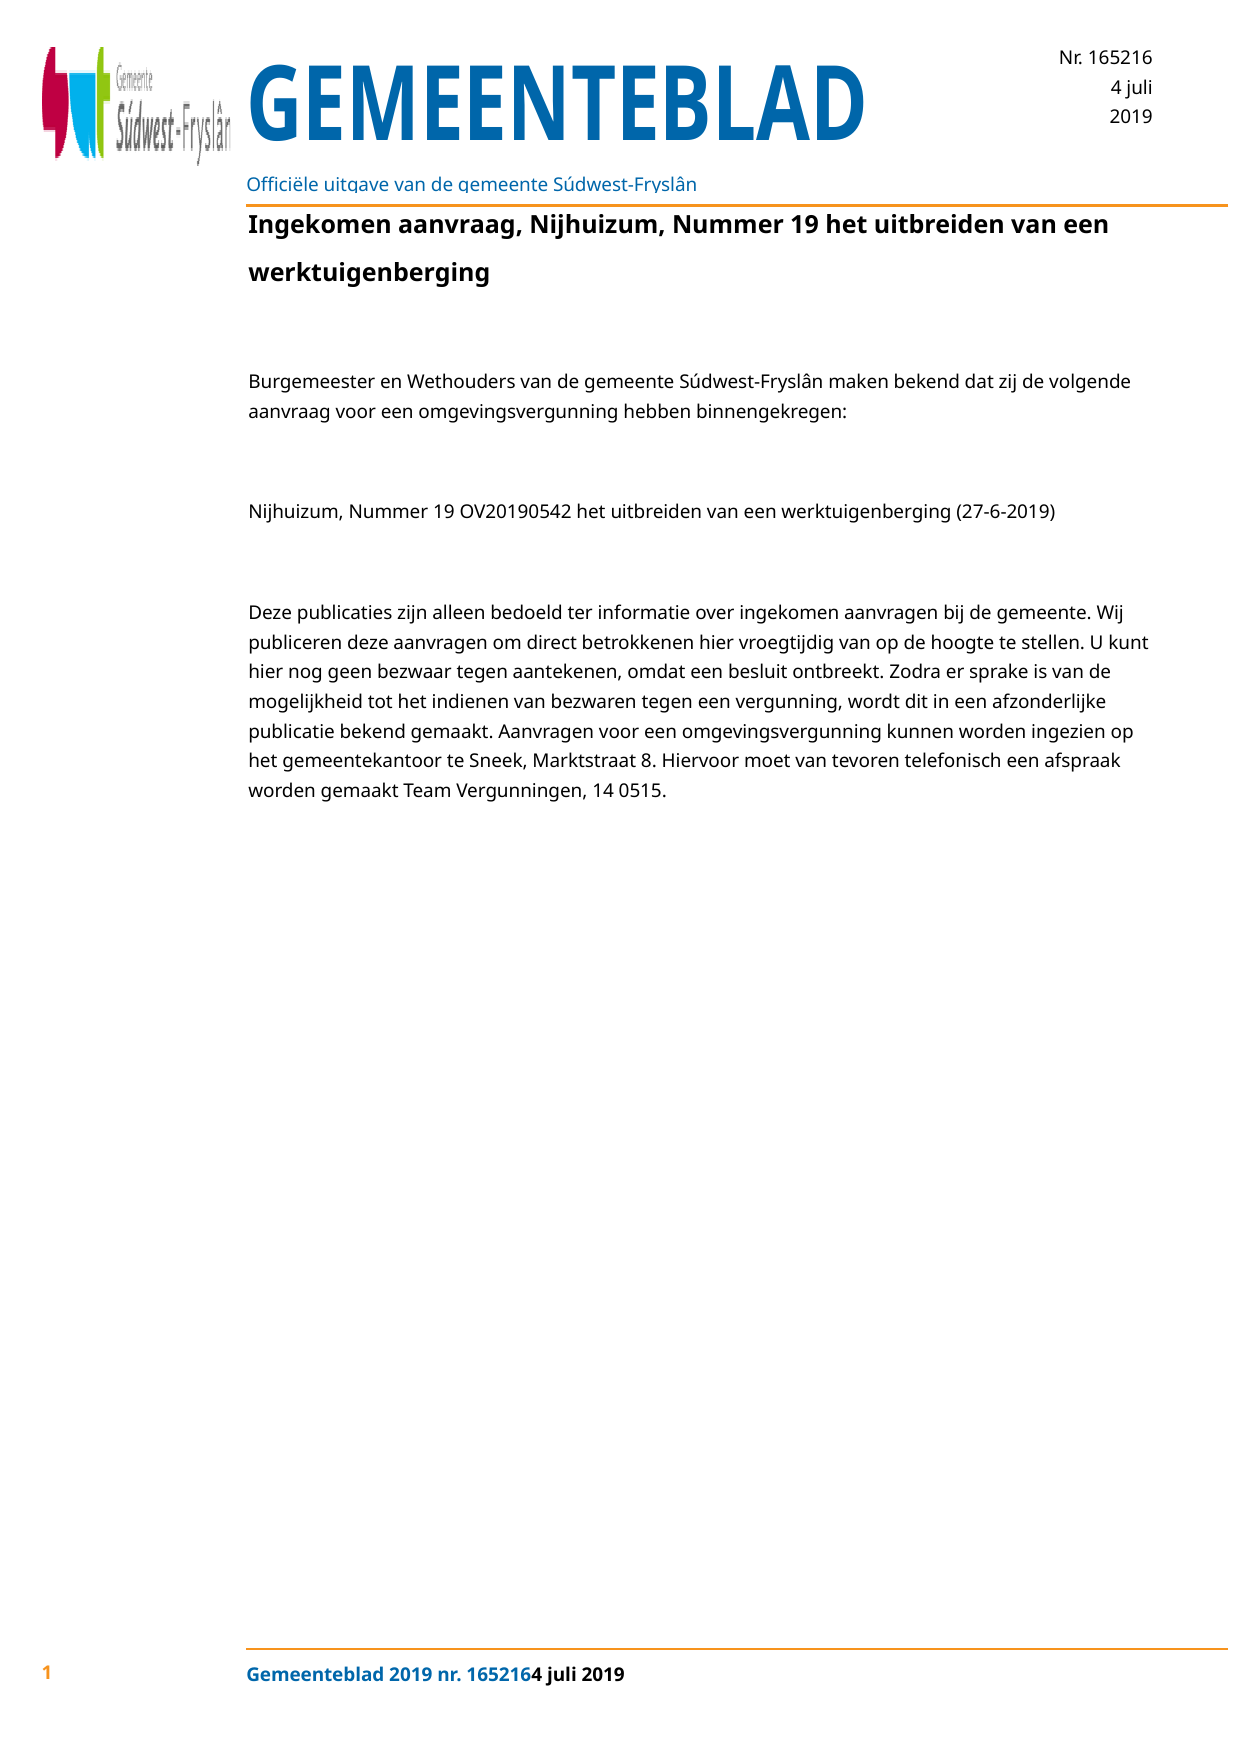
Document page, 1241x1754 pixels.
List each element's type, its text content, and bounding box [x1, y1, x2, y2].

text Deze publicaties zijn alleen bedoeld ter informatie over ingekomen aanvragen bij de gemeente. Wij publiceren deze aanvragen om direct betrokkenen hier vroegtijdig van op de hoogte te stellen. U kunt hier nog geen bezwaar tegen aantekenen, omdat een besluit ontbreekt. Zodra er sprake is van de mogelijkheid tot het indienen van bezwaren tegen een vergunning, wordt dit in een afzonderlijke publicatie bekend gemaakt. Aanvragen voor een omgevingsvergunning kunnen worden ingezien op het gemeentekantoor te Sneek, Marktstraat 8. Hiervoor moet van tevoren telefonisch een afspraak worden gemaakt Team Vergunningen, 14 0515. [248, 599, 1152, 803]
text Burgemeester en Wethouders van de gemeente Súdwest-Fryslân maken bekend dat zij de volgende aanvraag voor een omgevingsvergunning hebben binnengekregen: [248, 368, 1152, 424]
text Nijhuizum, Nummer 19 OV20190542 het uitbreiden van een werktuigenberging (27-6-2019) [248, 499, 1152, 524]
picture [41, 47, 231, 172]
text Ingekomen aanvraag, Nijhuizum, Nummer 19 het uitbreiden van een werktuigenberging [248, 207, 1152, 288]
